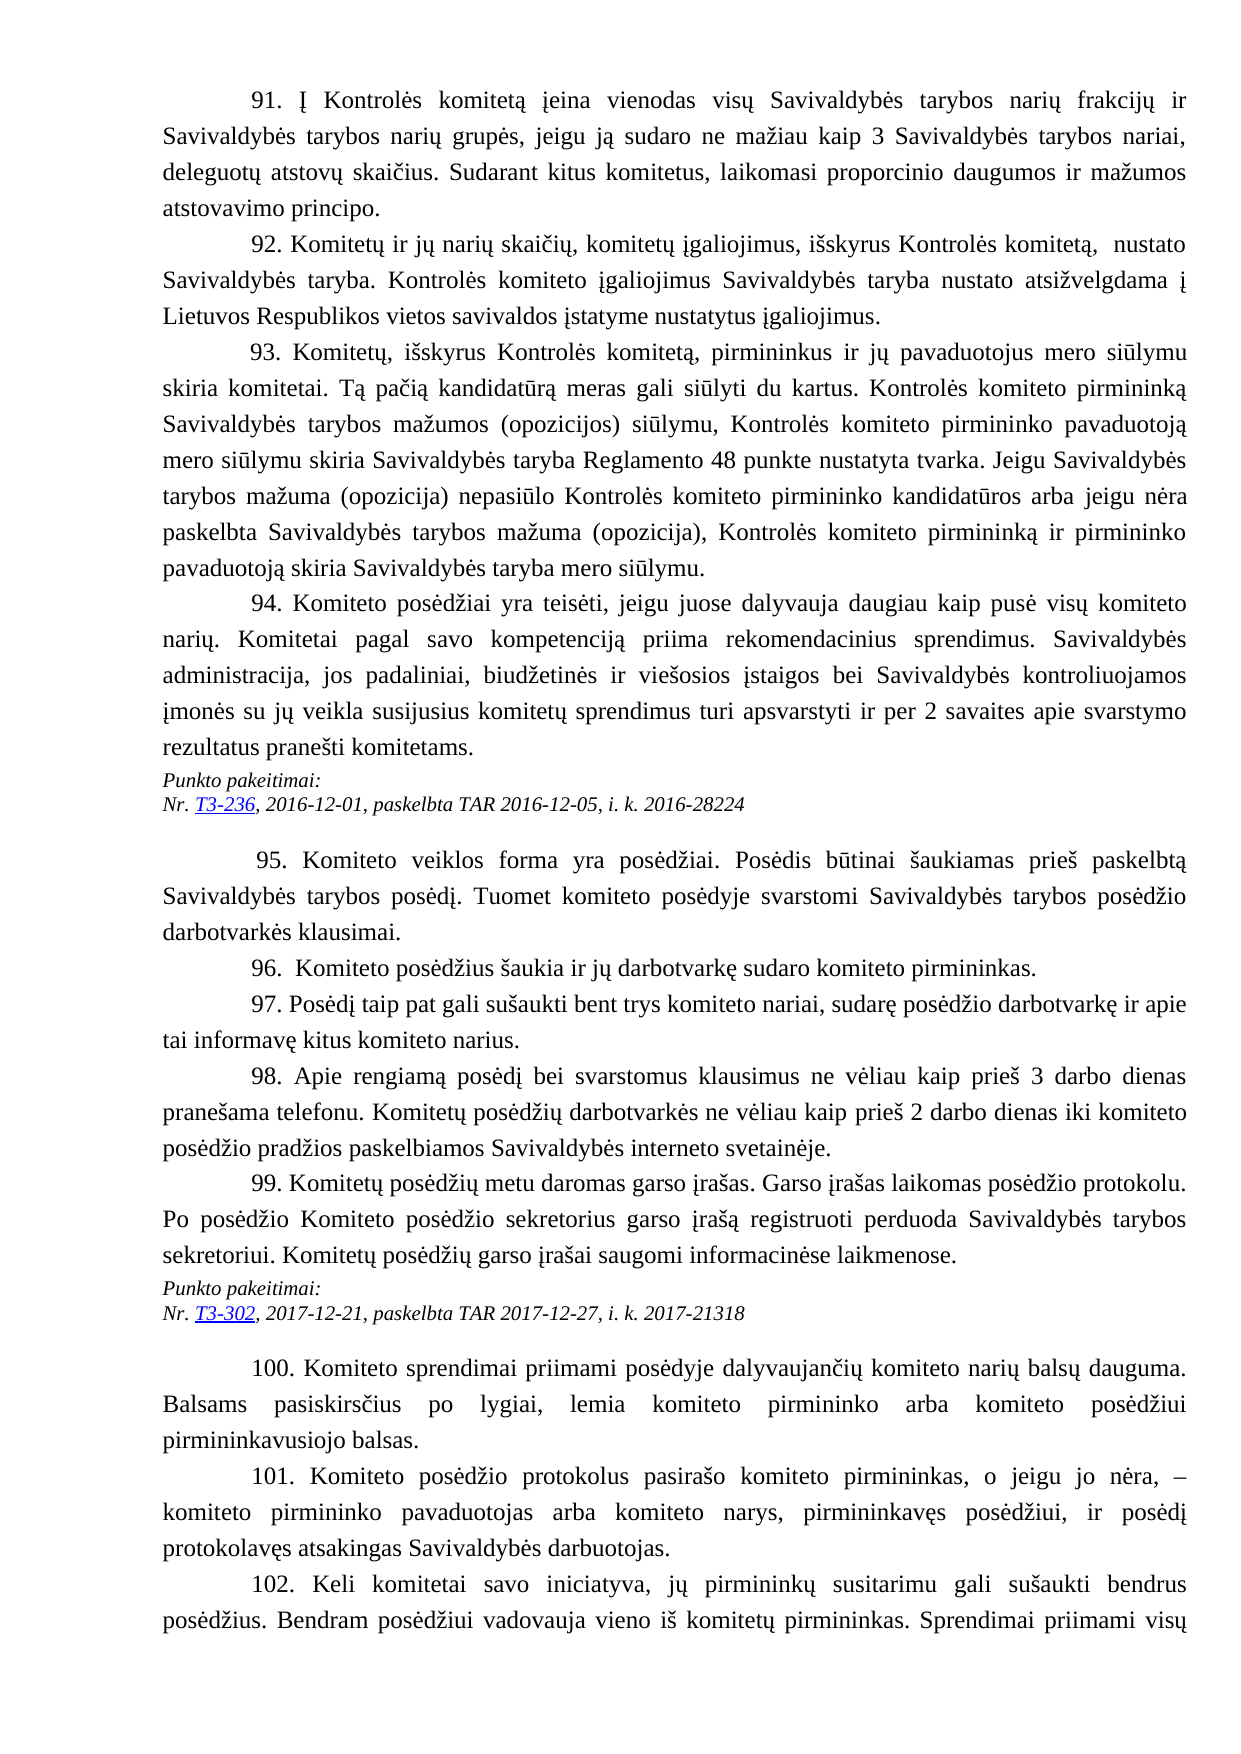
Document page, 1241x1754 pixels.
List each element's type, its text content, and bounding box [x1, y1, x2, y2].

text 96. Komiteto posėdžius šaukia ir jų darbotvarkę sudaro komiteto pirmininkas. [162, 953, 1187, 982]
text Punkto pakeitimai: [162, 768, 1187, 792]
text 99. Komitetų posėdžių metu daromas garso įrašas. Garso įrašas laikomas posėdžio protokolu. Po posėdžio Komiteto posėdžio sekretorius garso įrašą registruoti perduoda Savivaldybės tarybos sekretoriui. Komitetų posėdžių garso įrašai saugomi informacinėse laikmenose. [162, 1168, 1187, 1269]
text 93. Komitetų, išskyrus Kontrolės komitetą, pirmininkus ir jų pavaduotojus mero siūlymu skiria komitetai. Tą pačią kandidatūrą meras gali siūlyti du kartus. Kontrolės komiteto pirmininką Savivaldybės tarybos mažumos (opozicijos) siūlymu, Kontrolės komiteto pirmininko pavaduotoją mero siūlymu skiria Savivaldybės taryba Reglamento 48 punkte nustatyta tvarka. Jeigu Savivaldybės tarybos mažuma (opozicija) nepasiūlo Kontrolės komiteto pirmininko kandidatūros arba jeigu nėra paskelbta Savivaldybės tarybos mažuma (opozicija), Kontrolės komiteto pirmininką ir pirmininko pavaduotoją skiria Savivaldybės taryba mero siūlymu. [162, 337, 1187, 581]
text Nr. T3-236, 2016-12-01, paskelbta TAR 2016-12-05, i. k. 2016-28224 [162, 792, 1187, 816]
text 91. Į Kontrolės komitetą įeina vienodas visų Savivaldybės tarybos narių frakcijų ir Savivaldybės tarybos narių grupės, jeigu ją sudaro ne mažiau kaip 3 Savivaldybės tarybos nariai, deleguotų atstovų skaičius. Sudarant kitus komitetus, laikomasi proporcinio daugumos ir mažumos atstovavimo principo. [162, 85, 1187, 222]
text 94. Komiteto posėdžiai yra teisėti, jeigu juose dalyvauja daugiau kaip pusė visų komiteto narių. Komitetai pagal savo kompetenciją priima rekomendacinius sprendimus. Savivaldybės administracija, jos padaliniai, biudžetinės ir viešosios įstaigos bei Savivaldybės kontroliuojamos įmonės su jų veikla susijusius komitetų sprendimus turi apsvarstyti ir per 2 savaites apie svarstymo rezultatus pranešti komitetams. [162, 588, 1187, 761]
text 101. Komiteto posėdžio protokolus pasirašo komiteto pirmininkas, o jeigu jo nėra, – komiteto pirmininko pavaduotojas arba komiteto narys, pirmininkavęs posėdžiui, ir posėdį protokolavęs atsakingas Savivaldybės darbuotojas. [162, 1461, 1187, 1562]
text 102. Keli komitetai savo iniciatyva, jų pirmininkų susitarimu gali sušaukti bendrus posėdžius. Bendram posėdžiui vadovauja vieno iš komitetų pirmininkas. Sprendimai priimami visų [162, 1569, 1187, 1633]
text 100. Komiteto sprendimai priimami posėdyje dalyvaujančių komiteto narių balsų dauguma. Balsams pasiskirsčius po lygiai, lemia komiteto pirmininko arba komiteto posėdžiui pirmininkavusiojo balsas. [162, 1353, 1187, 1454]
text Punkto pakeitimai: [162, 1276, 1187, 1300]
text 92. Komitetų ir jų narių skaičių, komitetų įgaliojimus, išskyrus Kontrolės komitetą, nustato Savivaldybės taryba. Kontrolės komiteto įgaliojimus Savivaldybės taryba nustato atsižvelgdama į Lietuvos Respublikos vietos savivaldos įstatyme nustatytus įgaliojimus. [162, 229, 1187, 330]
text 95. Komiteto veiklos forma yra posėdžiai. Posėdis būtinai šaukiamas prieš paskelbtą Savivaldybės tarybos posėdį. Tuomet komiteto posėdyje svarstomi Savivaldybės tarybos posėdžio darbotvarkės klausimai. [162, 845, 1187, 946]
text 98. Apie rengiamą posėdį bei svarstomus klausimus ne vėliau kaip prieš 3 darbo dienas pranešama telefonu. Komitetų posėdžių darbotvarkės ne vėliau kaip prieš 2 darbo dienas iki komiteto posėdžio pradžios paskelbiamos Savivaldybės interneto svetainėje. [162, 1061, 1187, 1161]
text 97. Posėdį taip pat gali sušaukti bent trys komiteto nariai, sudarę posėdžio darbotvarkę ir apie tai informavę kitus komiteto narius. [162, 989, 1187, 1053]
text Nr. T3-302, 2017-12-21, paskelbta TAR 2017-12-27, i. k. 2017-21318 [162, 1300, 1187, 1324]
